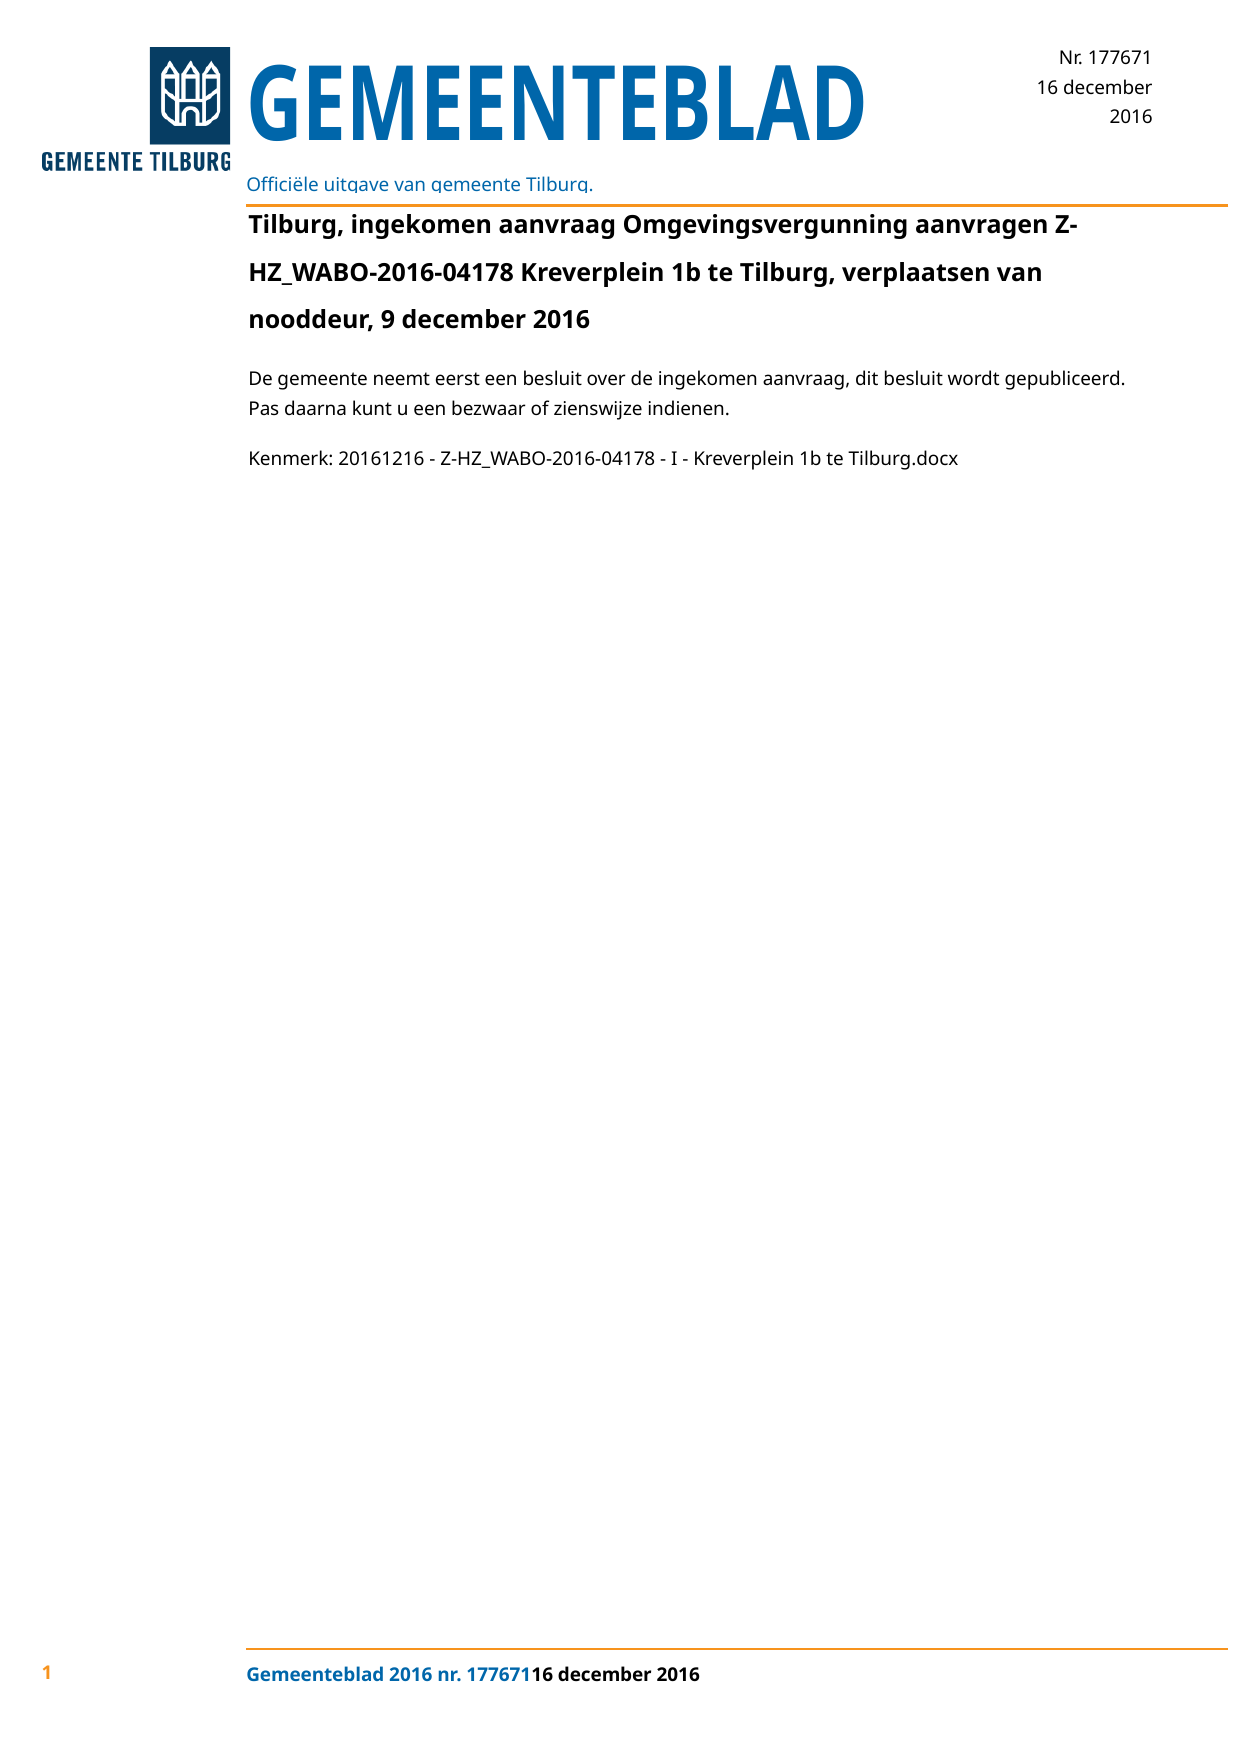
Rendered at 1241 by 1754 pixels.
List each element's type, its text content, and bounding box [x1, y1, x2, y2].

picture [41, 47, 231, 172]
text Kenmerk: 20161216 - Z-HZ_WABO-2016-04178 - I - Kreverplein 1b te Tilburg.docx [248, 446, 1152, 471]
text Tilburg, ingekomen aanvraag Omgevingsvergunning aanvragen Z-HZ_WABO-2016-04178 Kreverplein 1b te Tilburg, verplaatsen van nooddeur, 9 december 2016 [248, 207, 1152, 336]
text De gemeente neemt eerst een besluit over de ingekomen aanvraag, dit besluit wordt gepubliceerd. Pas daarna kunt u een bezwaar of zienswijze indienen. [248, 366, 1152, 421]
